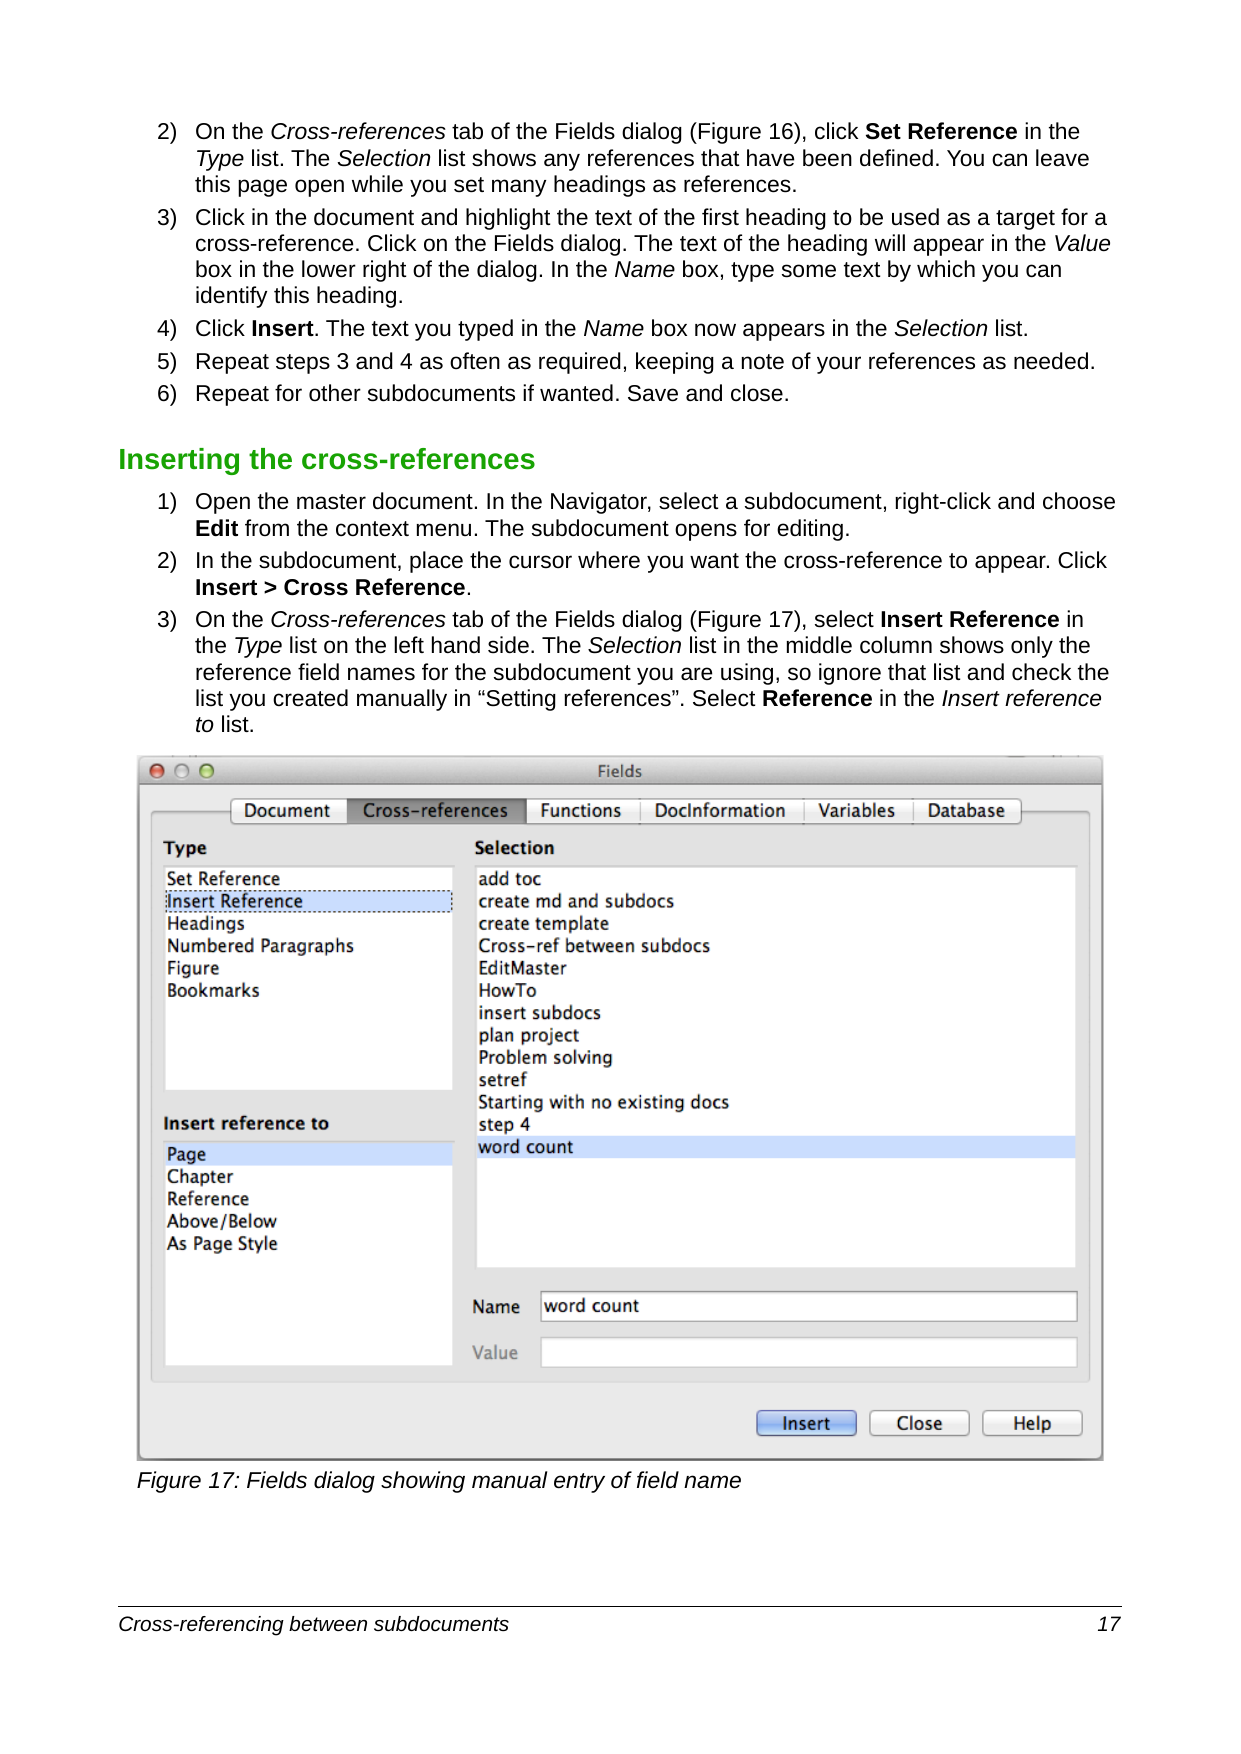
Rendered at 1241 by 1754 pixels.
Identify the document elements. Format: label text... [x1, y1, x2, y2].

list Click in the document and highlight the text of the first heading to be used as a target for a cross-reference. Click on the Fields dialog. The text of the heading will appear in the Value box in the lower right of the dialog. In the Name box, type some text by which you can identify this heading. [177, 203, 1122, 309]
list Repeat for other subdocuments if wanted. Save and close. [177, 380, 1122, 407]
text Figure 17: Fields dialog showing manual entry of field name [137, 1467, 1103, 1494]
list On the Cross-references tab of the Fields dialog (Figure 16), click Set Reference in the Type list. The Selection list shows any references that have been defined. You can leave this page open while you set many headings as references. [177, 118, 1122, 197]
list Repeat steps 3 and 4 as often as required, keeping a note of your references as needed. [177, 348, 1122, 374]
list On the Cross-references tab of the Fields dialog (Figure 17), select Insert Reference in the Type list on the left hand side. The Selection list in the middle column shows only the reference field names for the subdocument you are using, so ignore that list and check the list you created manually in “Setting references”. Select Reference in the Insert reference to list. [177, 606, 1122, 738]
list Click Insert. The text you typed in the Name box now appears in the Selection list. [177, 315, 1122, 341]
picture [136, 755, 1104, 1461]
list Open the master document. In the Navigator, select a subdocument, right-click and choose Edit from the context menu. The subdocument opens for editing. [177, 488, 1122, 541]
list In the subdocument, place the cursor where you want the cross-reference to appear. Click Insert > Cross Reference. [177, 547, 1122, 600]
subtitle Inserting the cross-references [118, 442, 1122, 476]
